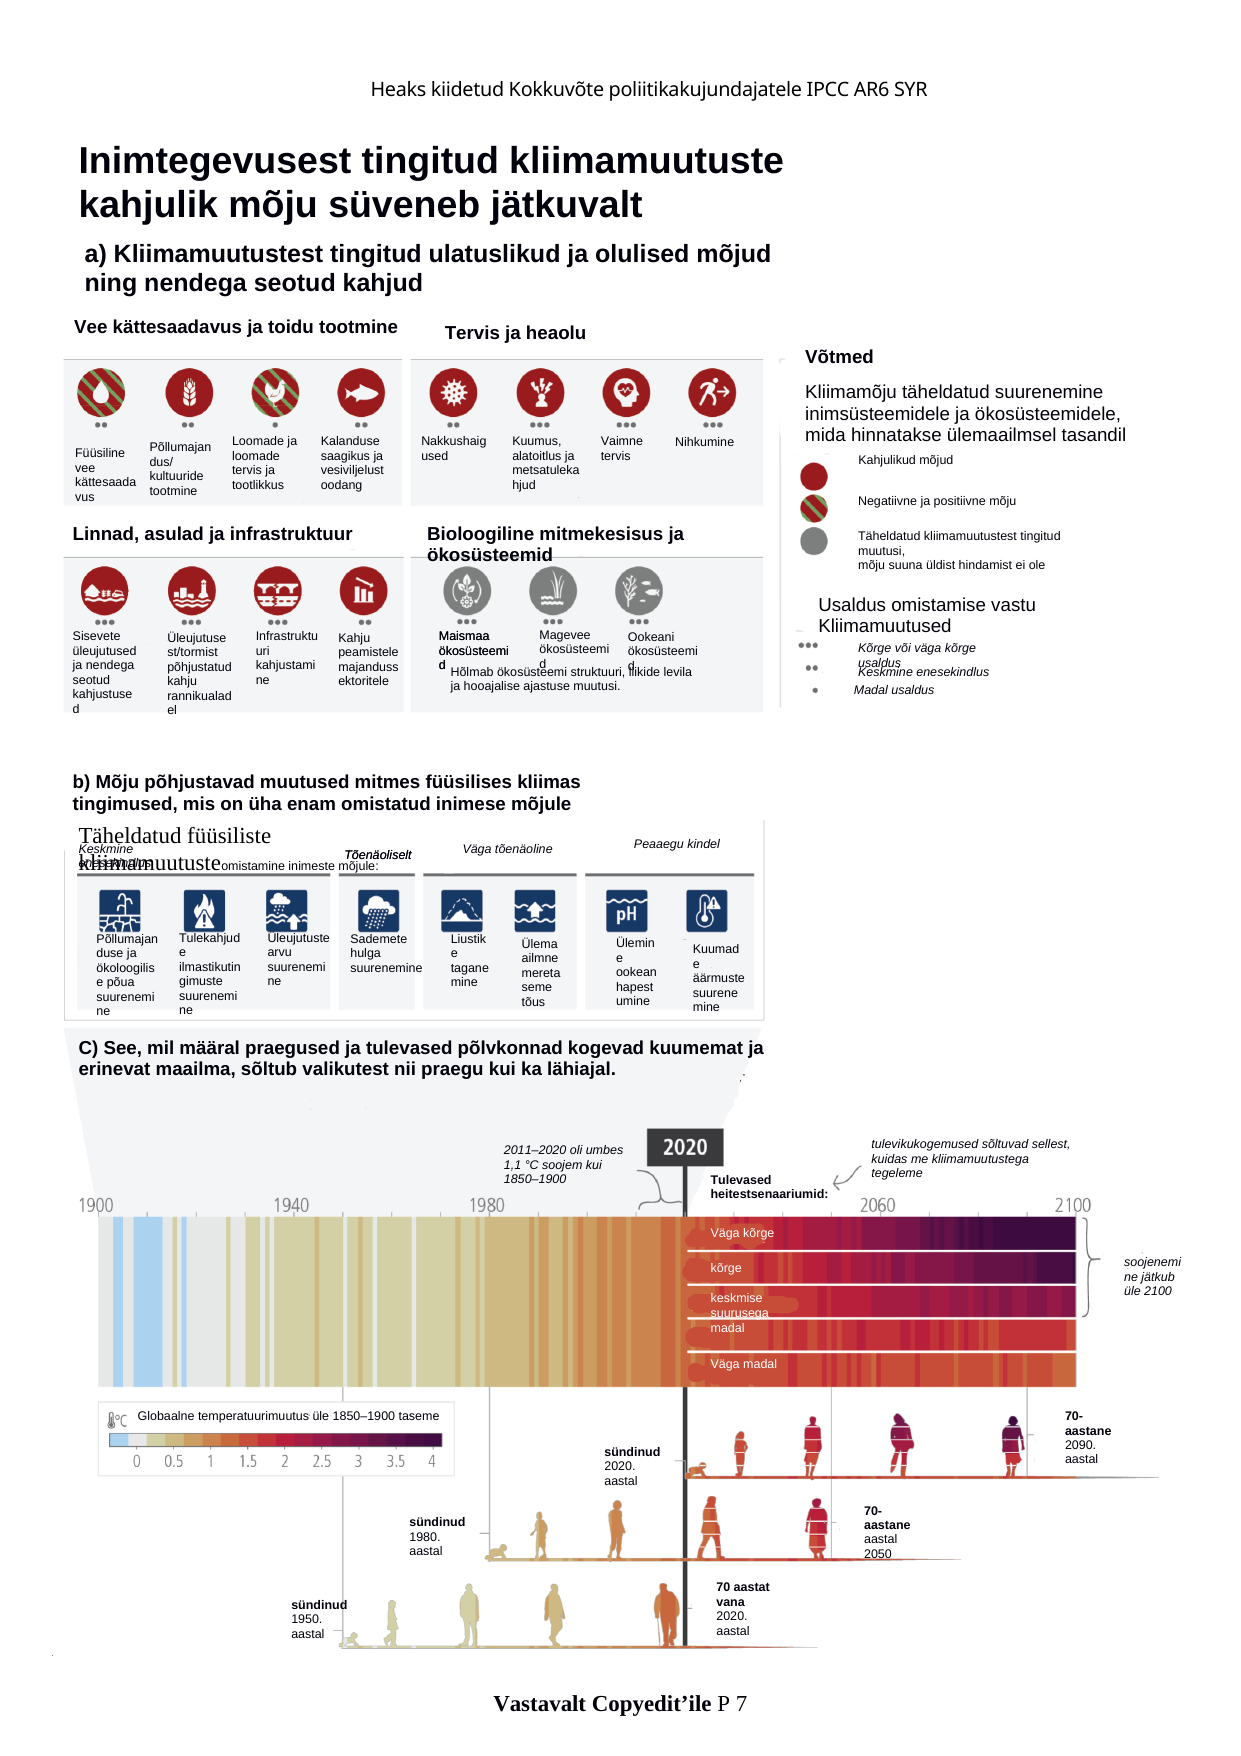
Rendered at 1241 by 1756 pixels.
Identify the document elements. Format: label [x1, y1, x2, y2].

picture [52, 159, 1175, 1656]
picture [460, 159, 468, 169]
picture [655, 159, 663, 169]
picture [678, 159, 686, 169]
picture [260, 159, 268, 169]
picture [600, 164, 607, 170]
picture [195, 159, 203, 169]
picture [240, 159, 245, 168]
picture [483, 159, 491, 170]
picture [414, 159, 422, 169]
picture [714, 159, 722, 169]
